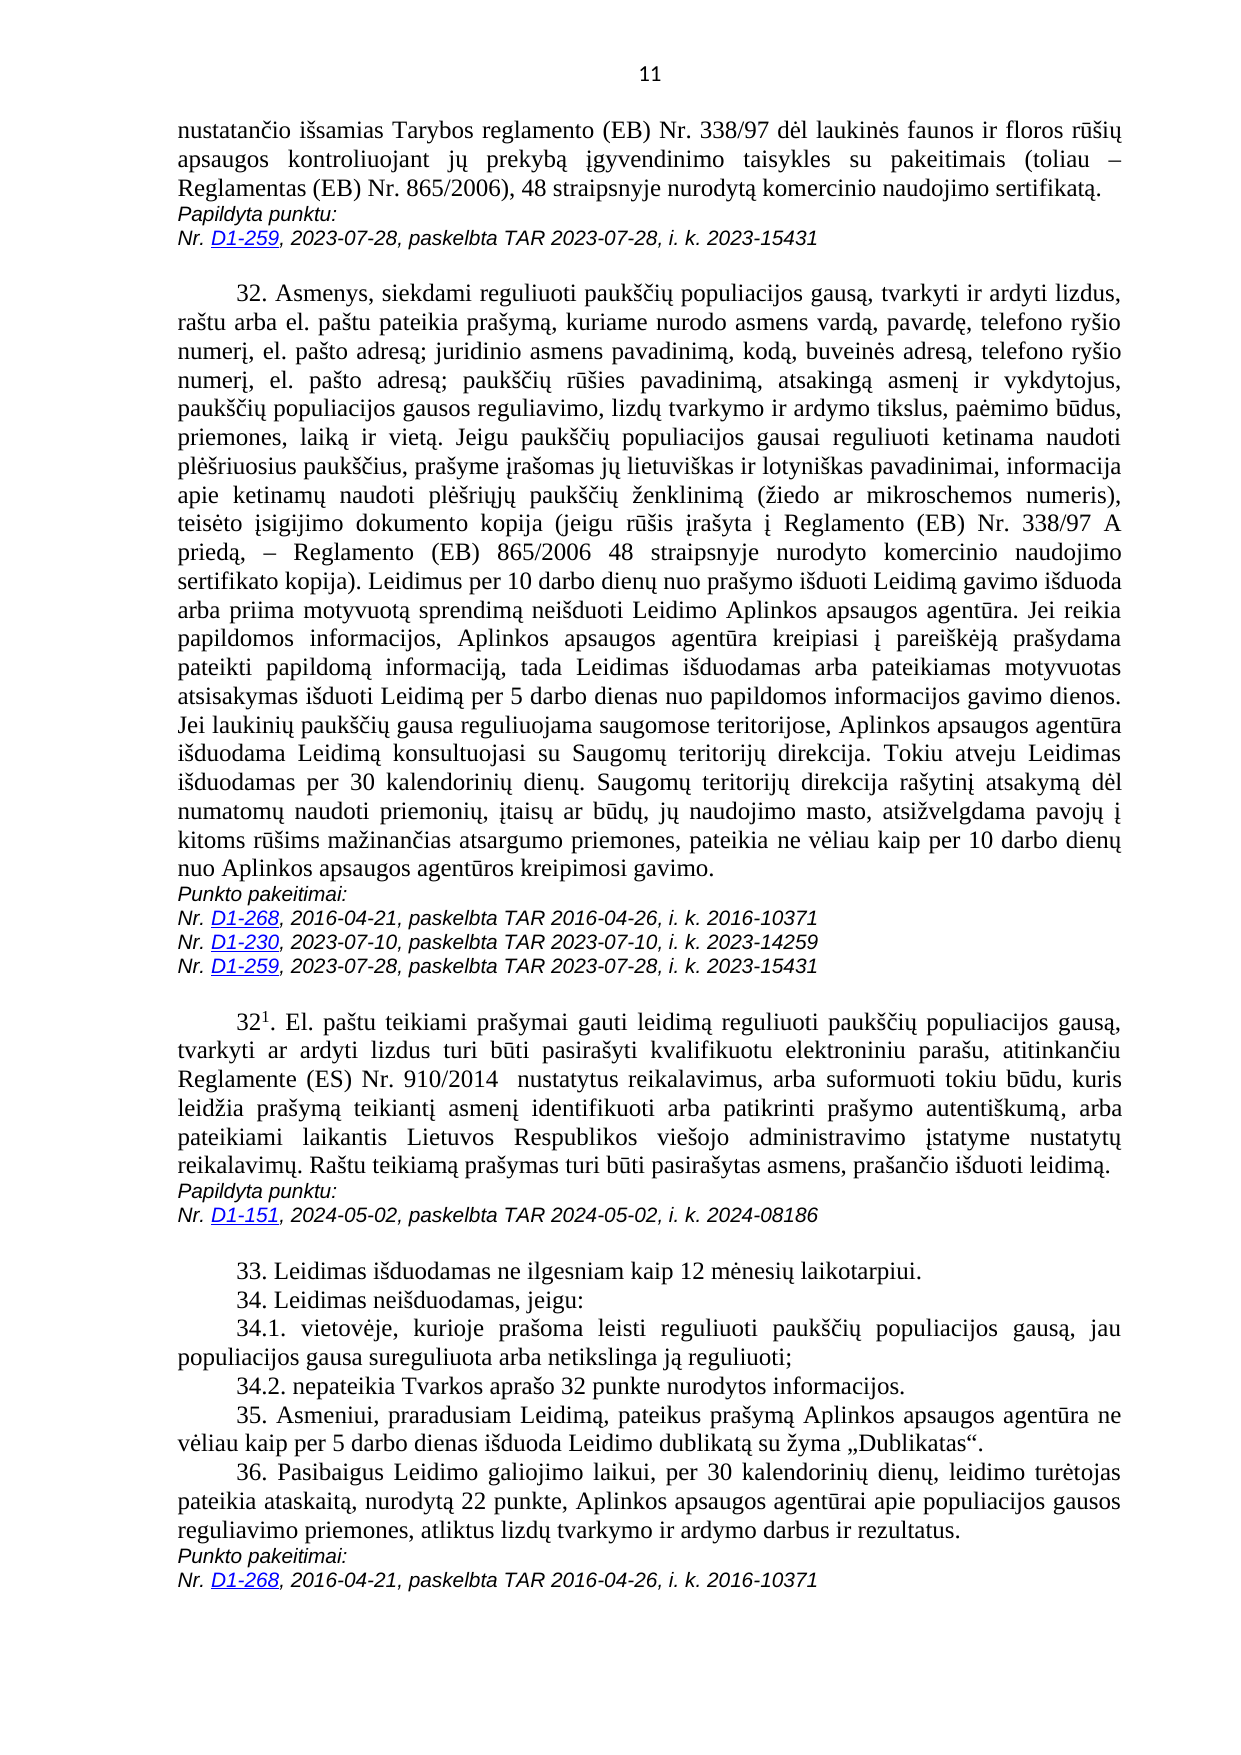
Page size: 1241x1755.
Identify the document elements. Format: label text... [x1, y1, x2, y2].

text Nr. D1-259, 2023-07-28, paskelbta TAR 2023-07-28, i. k. 2023-15431 [177, 954, 1122, 978]
text 33. Leidimas išduodamas ne ilgesniam kaip 12 mėnesių laikotarpiui. [177, 1256, 1122, 1285]
text 34.2. nepateikia Tvarkos aprašo 32 punkte nurodytos informacijos. [177, 1371, 1122, 1400]
text Papildyta punktu: [177, 202, 1122, 226]
text Punkto pakeitimai: [177, 882, 1122, 906]
text Nr. D1-268, 2016-04-21, paskelbta TAR 2016-04-26, i. k. 2016-10371 [177, 906, 1122, 930]
text Nr. D1-151, 2024-05-02, paskelbta TAR 2024-05-02, i. k. 2024-08186 [177, 1203, 1122, 1227]
text 32. Asmenys, siekdami reguliuoti paukščių populiacijos gausą, tvarkyti ir ardyti lizdus, raštu arba el. paštu pateikia prašymą, kuriame nurodo asmens vardą, pavardę, telefono ryšio numerį, el. pašto adresą; juridinio asmens pavadinimą, kodą, buveinės adresą, telefono ryšio numerį, el. pašto adresą; paukščių rūšies pavadinimą, atsakingą asmenį ir vykdytojus, paukščių populiacijos gausos reguliavimo, lizdų tvarkymo ir ardymo tikslus, paėmimo būdus, priemones, laiką ir vietą. Jeigu paukščių populiacijos gausai reguliuoti ketinama naudoti plėšriuosius paukščius, prašyme įrašomas jų lietuviškas ir lotyniškas pavadinimai, informacija apie ketinamų naudoti plėšriųjų paukščių ženklinimą (žiedo ar mikroschemos numeris), teisėto įsigijimo dokumento kopija (jeigu rūšis įrašyta į Reglamento (EB) Nr. 338/97 A priedą, – Reglamento (EB) 865/2006 48 straipsnyje nurodyto komercinio naudojimo sertifikato kopija). Leidimus per 10 darbo dienų nuo prašymo išduoti Leidimą gavimo išduoda arba priima motyvuotą sprendimą neišduoti Leidimo Aplinkos apsaugos agentūra. Jei reikia papildomos informacijos, Aplinkos apsaugos agentūra kreipiasi į pareiškėją prašydama pateikti papildomą informaciją, tada Leidimas išduodamas arba pateikiamas motyvuotas atsisakymas išduoti Leidimą per 5 darbo dienas nuo papildomos informacijos gavimo dienos. Jei laukinių paukščių gausa reguliuojama saugomose teritorijose, Aplinkos apsaugos agentūra išduodama Leidimą konsultuojasi su Saugomų teritorijų direkcija. Tokiu atveju Leidimas išduodamas per 30 kalendorinių dienų. Saugomų teritorijų direkcija rašytinį atsakymą dėl numatomų naudoti priemonių, įtaisų ar būdų, jų naudojimo masto, atsižvelgdama pavojų į kitoms rūšims mažinančias atsargumo priemones, pateikia ne vėliau kaip per 10 darbo dienų nuo Aplinkos apsaugos agentūros kreipimosi gavimo. [177, 278, 1122, 882]
text 321. El. paštu teikiami prašymai gauti leidimą reguliuoti paukščių populiacijos gausą, tvarkyti ar ardyti lizdus turi būti pasirašyti kvalifikuotu elektroniniu parašu, atitinkančiu Reglamente (ES) Nr. 910/2014 nustatytus reikalavimus, arba suformuoti tokiu būdu, kuris leidžia prašymą teikiantį asmenį identifikuoti arba patikrinti prašymo autentiškumą, arba pateikiami laikantis Lietuvos Respublikos viešojo administravimo įstatyme nustatytų reikalavimų. Raštu teikiamą prašymas turi būti pasirašytas asmens, prašančio išduoti leidimą. [177, 1007, 1122, 1179]
text Nr. D1-230, 2023-07-10, paskelbta TAR 2023-07-10, i. k. 2023-14259 [177, 930, 1122, 954]
text 36. Pasibaigus Leidimo galiojimo laikui, per 30 kalendorinių dienų, leidimo turėtojas pateikia ataskaitą, nurodytą 22 punkte, Aplinkos apsaugos agentūrai apie populiacijos gausos reguliavimo priemones, atliktus lizdų tvarkymo ir ardymo darbus ir rezultatus. [177, 1457, 1122, 1543]
text Nr. D1-259, 2023-07-28, paskelbta TAR 2023-07-28, i. k. 2023-15431 [177, 226, 1122, 250]
text Nr. D1-268, 2016-04-21, paskelbta TAR 2016-04-26, i. k. 2016-10371 [177, 1567, 1122, 1591]
text Papildyta punktu: [177, 1179, 1122, 1203]
text Punkto pakeitimai: [177, 1543, 1122, 1567]
text 34.1. vietovėje, kurioje prašoma leisti reguliuoti paukščių populiacijos gausą, jau populiacijos gausa sureguliuota arba netikslinga ją reguliuoti; [177, 1313, 1122, 1371]
text nustatančio išsamias Tarybos reglamento (EB) Nr. 338/97 dėl laukinės faunos ir floros rūšių apsaugos kontroliuojant jų prekybą įgyvendinimo taisykles su pakeitimais (toliau – Reglamentas (EB) Nr. 865/2006), 48 straipsnyje nurodytą komercinio naudojimo sertifikatą. [177, 116, 1122, 202]
text 35. Asmeniui, praradusiam Leidimą, pateikus prašymą Aplinkos apsaugos agentūra ne vėliau kaip per 5 darbo dienas išduoda Leidimo dublikatą su žyma „Dublikatas“. [177, 1400, 1122, 1457]
text 34. Leidimas neišduodamas, jeigu: [177, 1285, 1122, 1313]
